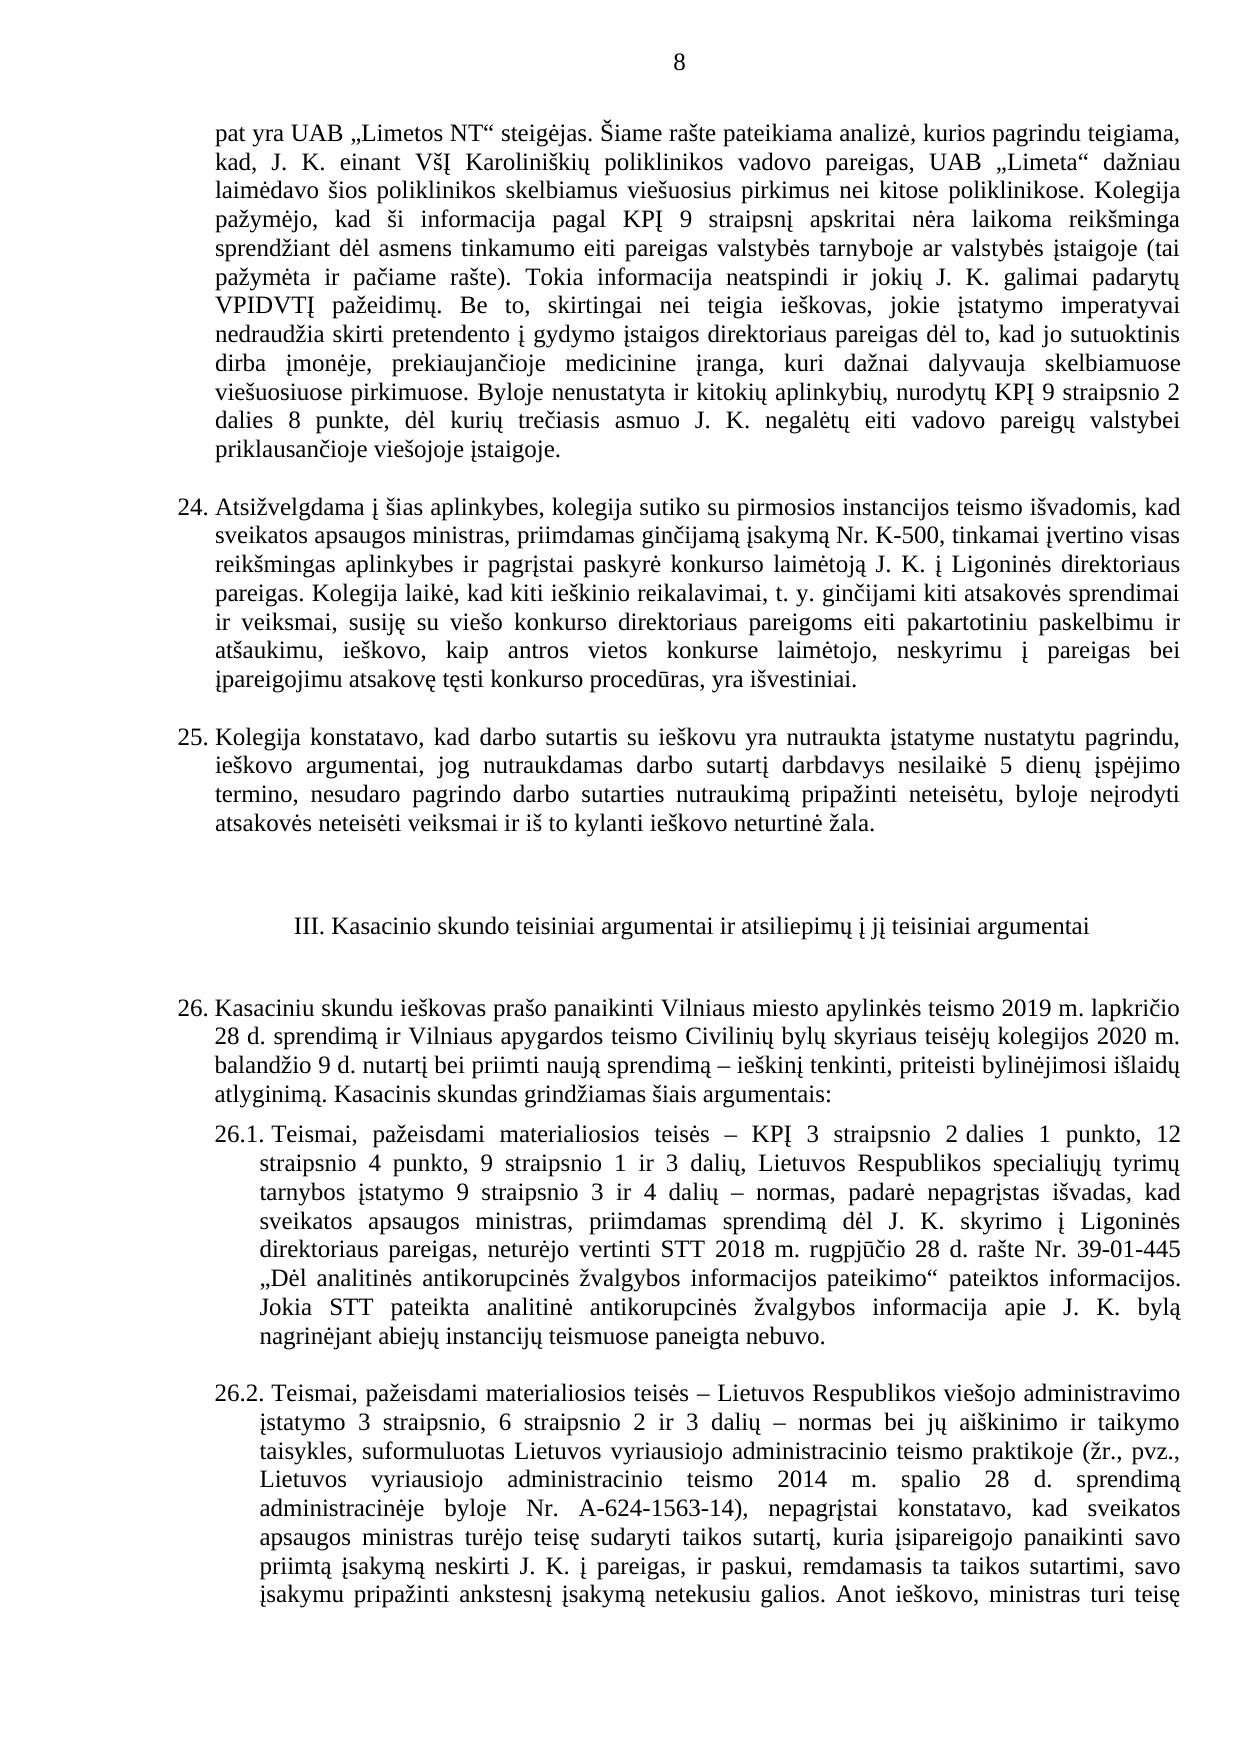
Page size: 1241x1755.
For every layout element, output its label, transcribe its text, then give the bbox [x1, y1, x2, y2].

text pat yra UAB „Limetos NT“ steigėjas. Šiame rašte pateikiama analizė, kurios pagrindu teigiama, kad, J. K. einant VšĮ Karoliniškių poliklinikos vadovo pareigas, UAB „Limeta“ dažniau laimėdavo šios poliklinikos skelbiamus viešuosius pirkimus nei kitose poliklinikose. Kolegija pažymėjo, kad ši informacija pagal KPĮ 9 straipsnį apskritai nėra laikoma reikšminga sprendžiant dėl asmens tinkamumo eiti pareigas valstybės tarnyboje ar valstybės įstaigoje (tai pažymėta ir pačiame rašte). Tokia informacija neatspindi ir jokių J. K. galimai padarytų VPIDVTĮ pažeidimų. Be to, skirtingai nei teigia ieškovas, jokie įstatymo imperatyvai nedraudžia skirti pretendento į gydymo įstaigos direktoriaus pareigas dėl to, kad jo sutuoktinis dirba įmonėje, prekiaujančioje medicinine įranga, kuri dažnai dalyvauja skelbiamuose viešuosiuose pirkimuose. Byloje nenustatyta ir kitokių aplinkybių, nurodytų KPĮ 9 straipsnio 2 dalies 8 punkte, dėl kurių trečiasis asmuo J. K. negalėtų eiti vadovo pareigų valstybei priklausančioje viešojoje įstaigoje. [177, 118, 1181, 463]
text 25. Kolegija konstatavo, kad darbo sutartis su ieškovu yra nutraukta įstatyme nustatytu pagrindu, ieškovo argumentai, jog nutraukdamas darbo sutartį darbdavys nesilaikė 5 dienų įspėjimo termino, nesudaro pagrindo darbo sutarties nutraukimą pripažinti neteisėtu, byloje neįrodyti atsakovės neteisėti veiksmai ir iš to kylanti ieškovo neturtinė žala. [177, 722, 1181, 837]
text 26.2. Teismai, pažeisdami materialiosios teisės – Lietuvos Respublikos viešojo administravimo įstatymo 3 straipsnio, 6 straipsnio 2 ir 3 dalių – normas bei jų aiškinimo ir taikymo taisykles, suformuluotas Lietuvos vyriausiojo administracinio teismo praktikoje (žr., pvz., Lietuvos vyriausiojo administracinio teismo 2014 m. spalio 28 d. sprendimą administracinėje byloje Nr. A-624-1563-14), nepagrįstai konstatavo, kad sveikatos apsaugos ministras turėjo teisę sudaryti taikos sutartį, kuria įsipareigojo panaikinti savo priimtą įsakymą neskirti J. K. į pareigas, ir paskui, remdamasis ta taikos sutartimi, savo įsakymu pripažinti ankstesnį įsakymą netekusiu galios. Anot ieškovo, ministras turi teisę [214, 1378, 1181, 1608]
text 26. Kasaciniu skundu ieškovas prašo panaikinti Vilniaus miesto apylinkės teismo 2019 m. lapkričio 28 d. sprendimą ir Vilniaus apygardos teismo Civilinių bylų skyriaus teisėjų kolegijos 2020 m. balandžio 9 d. nutartį bei priimti naują sprendimą – ieškinį tenkinti, priteisti bylinėjimosi išlaidų atlyginimą. Kasacinis skundas grindžiamas šiais argumentais: [177, 993, 1181, 1108]
text III. Kasacinio skundo teisiniai argumentai ir atsiliepimų į jį teisiniai argumentai [215, 911, 1181, 940]
text 26.1. Teismai, pažeisdami materialiosios teisės – KPĮ 3 straipsnio 2 dalies 1 punkto, 12 straipsnio 4 punkto, 9 straipsnio 1 ir 3 dalių, Lietuvos Respublikos specialiųjų tyrimų tarnybos įstatymo 9 straipsnio 3 ir 4 dalių – normas, padarė nepagrįstas išvadas, kad sveikatos apsaugos ministras, priimdamas sprendimą dėl J. K. skyrimo į Ligoninės direktoriaus pareigas, neturėjo vertinti STT 2018 m. rugpjūčio 28 d. rašte Nr. 39-01-445 „Dėl analitinės antikorupcinės žvalgybos informacijos pateikimo“ pateiktos informacijos. Jokia STT pateikta analitinė antikorupcinės žvalgybos informacija apie J. K. bylą nagrinėjant abiejų instancijų teismuose paneigta nebuvo. [214, 1119, 1181, 1349]
text 24. Atsižvelgdama į šias aplinkybes, kolegija sutiko su pirmosios instancijos teismo išvadomis, kad sveikatos apsaugos ministras, priimdamas ginčijamą įsakymą Nr. K-500, tinkamai įvertino visas reikšmingas aplinkybes ir pagrįstai paskyrė konkurso laimėtoją J. K. į Ligoninės direktoriaus pareigas. Kolegija laikė, kad kiti ieškinio reikalavimai, t. y. ginčijami kiti atsakovės sprendimai ir veiksmai, susiję su viešo konkurso direktoriaus pareigoms eiti pakartotiniu paskelbimu ir atšaukimu, ieškovo, kaip antros vietos konkurse laimėtojo, neskyrimu į pareigas bei įpareigojimu atsakovę tęsti konkurso procedūras, yra išvestiniai. [177, 492, 1181, 693]
